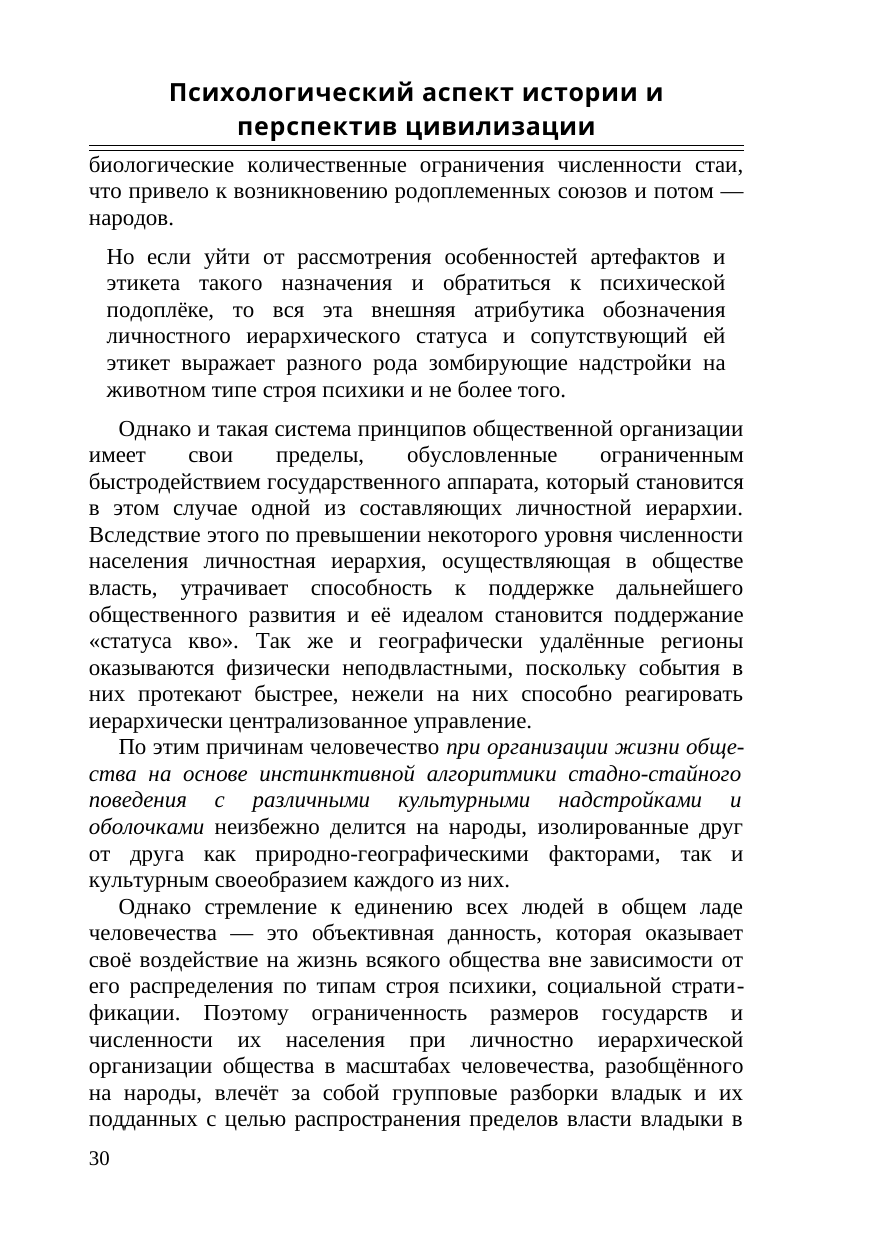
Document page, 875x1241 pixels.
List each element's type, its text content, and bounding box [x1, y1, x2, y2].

text биологические количественные ограничения численности стаи, что привело к возникновению родоплеменных союзов и потом — народов. [89, 151, 744, 230]
text По этим причинам человечество при организации жизни об­ще­с­тва на основе инстинктивной алгоритмики стадно-стайного поведения с различными культурными надстройками и оболочками неизбежно делится на народы, изолированные друг от друга как природно-географическими факторами, так и культурным своеобразием каждого из них. [89, 733, 744, 893]
text Однако стремление к единению всех людей в общем ладе человечества — это объективная данность, которая оказывает своё воздействие на жизнь всякого общества вне зависимости от его распределения по типам строя психики, социальной страти­фикации. Поэтому ограниченность размеров государств и численности их населения при личностно иерархической организации общества в масштабах человечества, разобщённого на народы, влечёт за собой групповые разборки владык и их подданных с целью распространения пределов власти владыки в [89, 893, 744, 1132]
text Но если уйти от рассмотрения особенностей артефактов и этикета такого назначения и обратиться к психической подоплёке, то вся эта внешняя атрибутика обозначения личностного иерархического статуса и сопутствующий ей этикет выражает разного рода зомбирующие надстройки на животном типе строя психики и не более того. [106, 243, 726, 402]
text Однако и такая система принципов общественной организации имеет свои пределы, обусловленные ограниченным быстродействием государственного аппарата, который становится в этом случае одной из составляющих личностной иерархии. Вследствие этого по превышении некоторого уровня численности населения личностная иерархия, осуществляющая в обществе власть, утрачивает способность к поддержке дальнейшего общественного развития и её идеалом становится поддержание «статуса кво». Так же и географически удалённые регионы оказываются физически неподвластными, поскольку события в них протекают быстрее, нежели на них способно реагировать иерархически централизованное управление. [89, 414, 744, 733]
